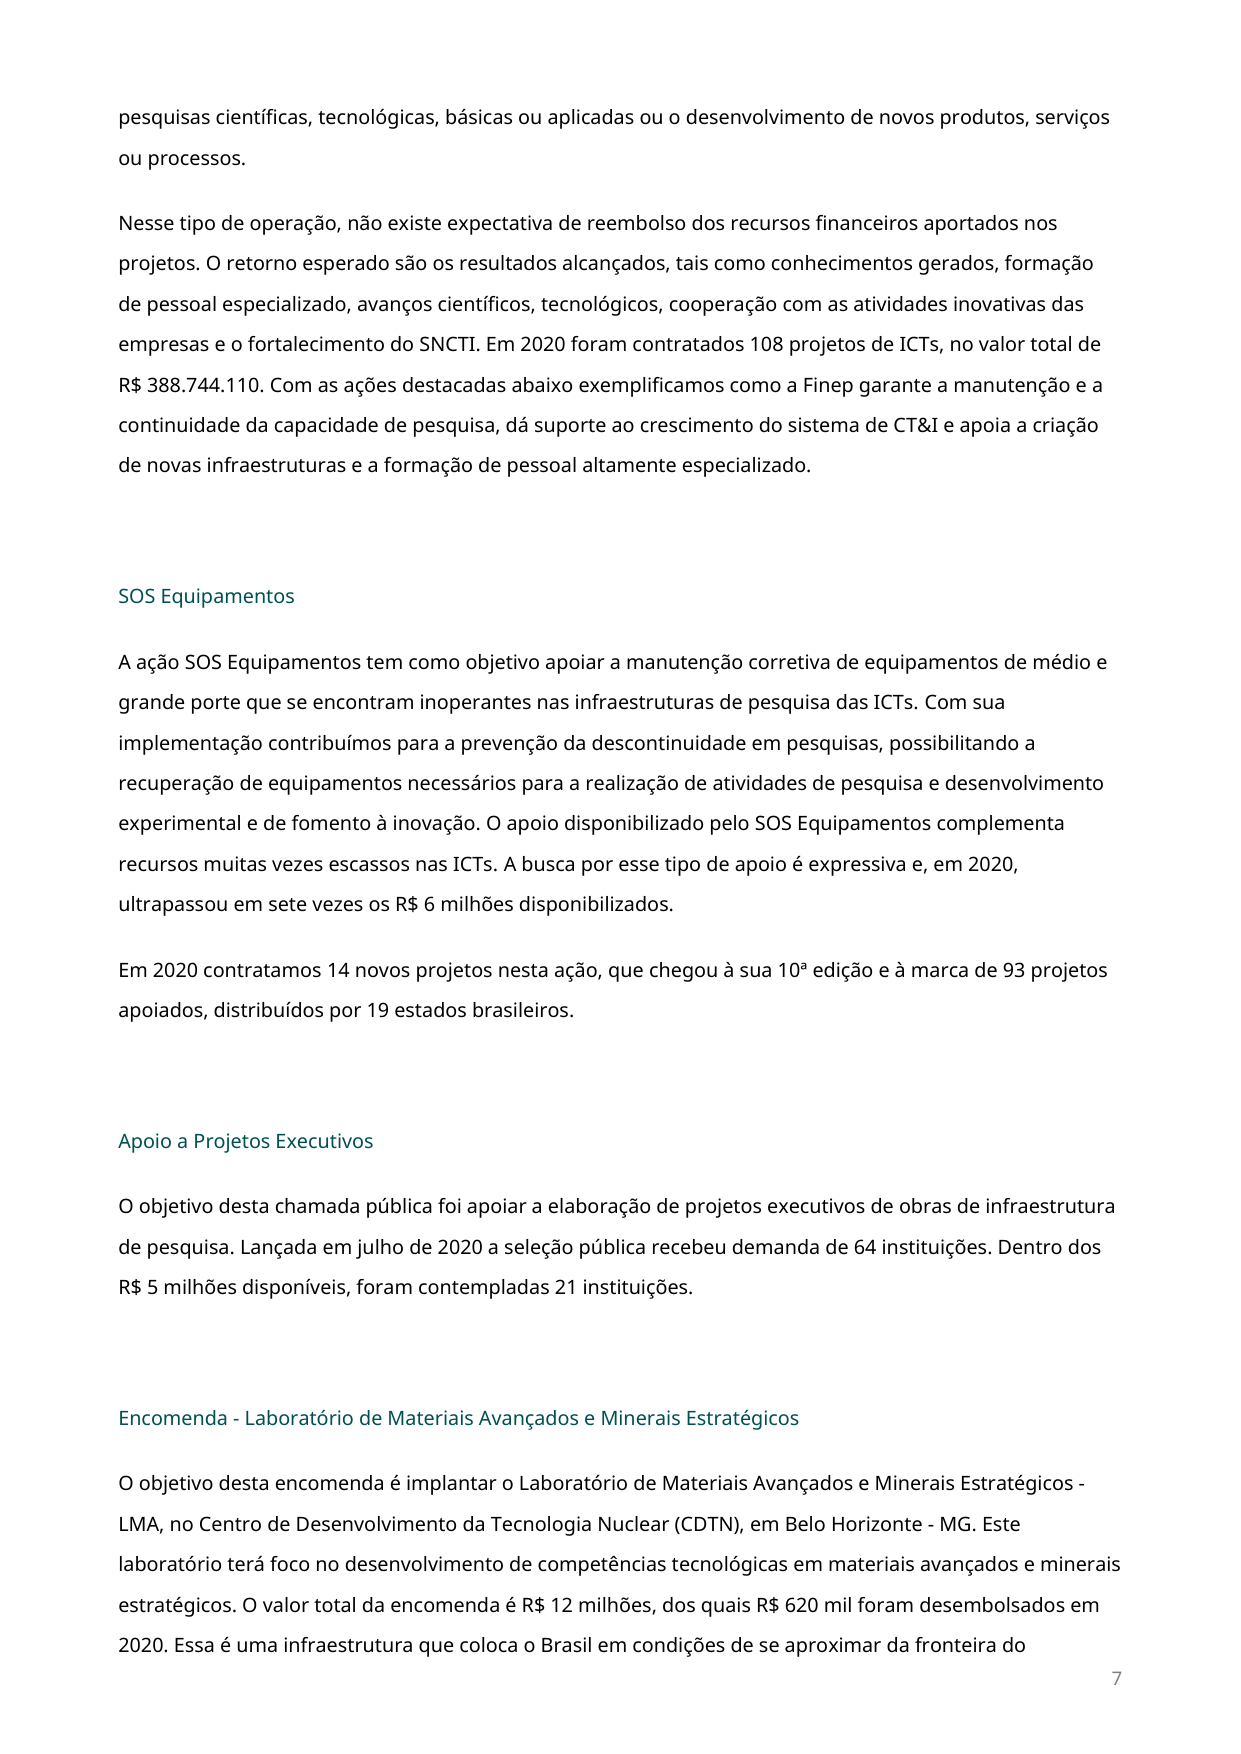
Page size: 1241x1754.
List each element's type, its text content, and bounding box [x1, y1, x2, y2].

text O objetivo desta encomenda é implantar o Laboratório de Materiais Avançados e Minerais Estratégicos - LMA, no Centro de Desenvolvimento da Tecnologia Nuclear (CDTN), em Belo Horizonte - MG. Este laboratório terá foco no desenvolvimento de competências tecnológicas em materiais avançados e minerais estratégicos. O valor total da encomenda é R$ 12 milhões, dos quais R$ 620 mil foram desembolsados em 2020. Essa é uma infraestrutura que coloca o Brasil em condições de se aproximar da fronteira do [118, 1470, 1122, 1658]
text O objetivo desta chamada pública foi apoiar a elaboração de projetos executivos de obras de infraestrutura de pesquisa. Lançada em julho de 2020 a seleção pública recebeu demanda de 64 instituições. Dentro dos R$ 5 milhões disponíveis, foram contempladas 21 instituições. [118, 1193, 1122, 1300]
text SOS Equipamentos [118, 583, 1122, 609]
text pesquisas científicas, tecnológicas, básicas ou aplicadas ou o desenvolvimento de novos produtos, serviços ou processos. [118, 103, 1122, 171]
text Em 2020 contratamos 14 novos projetos nesta ação, que chegou à sua 10ª edição e à marca de 93 projetos apoiados, distribuídos por 19 estados brasileiros. [118, 956, 1122, 1023]
text Nesse tipo de operação, não existe expectativa de reembolso dos recursos financeiros aportados nos projetos. O retorno esperado são os resultados alcançados, tais como conhecimentos gerados, formação de pessoal especializado, avanços científicos, tecnológicos, cooperação com as atividades inovativas das empresas e o fortalecimento do SNCTI. Em 2020 foram contratados 108 projetos de ICTs, no valor total de R$ 388.744.110. Com as ações destacadas abaixo exemplificamos como a Finep garante a manutenção e a continuidade da capacidade de pesquisa, dá suporte ao crescimento do sistema de CT&I e apoia a criação de novas infraestruturas e a formação de pessoal altamente especializado. [118, 209, 1122, 479]
text A ação SOS Equipamentos tem como objetivo apoiar a manutenção corretiva de equipamentos de médio e grande porte que se encontram inoperantes nas infraestruturas de pesquisa das ICTs. Com sua implementação contribuímos para a prevenção da descontinuidade em pesquisas, possibilitando a recuperação de equipamentos necessários para a realização de atividades de pesquisa e desenvolvimento experimental e de fomento à inovação. O apoio disponibilizado pelo SOS Equipamentos complementa recursos muitas vezes escassos nas ICTs. A busca por esse tipo de apoio é expressiva e, em 2020, ultrapassou em sete vezes os R$ 6 milhões disponibilizados. [118, 648, 1122, 917]
text Apoio a Projetos Executivos [118, 1127, 1122, 1154]
text Encomenda - Laboratório de Materiais Avançados e Minerais Estratégicos [118, 1404, 1122, 1431]
